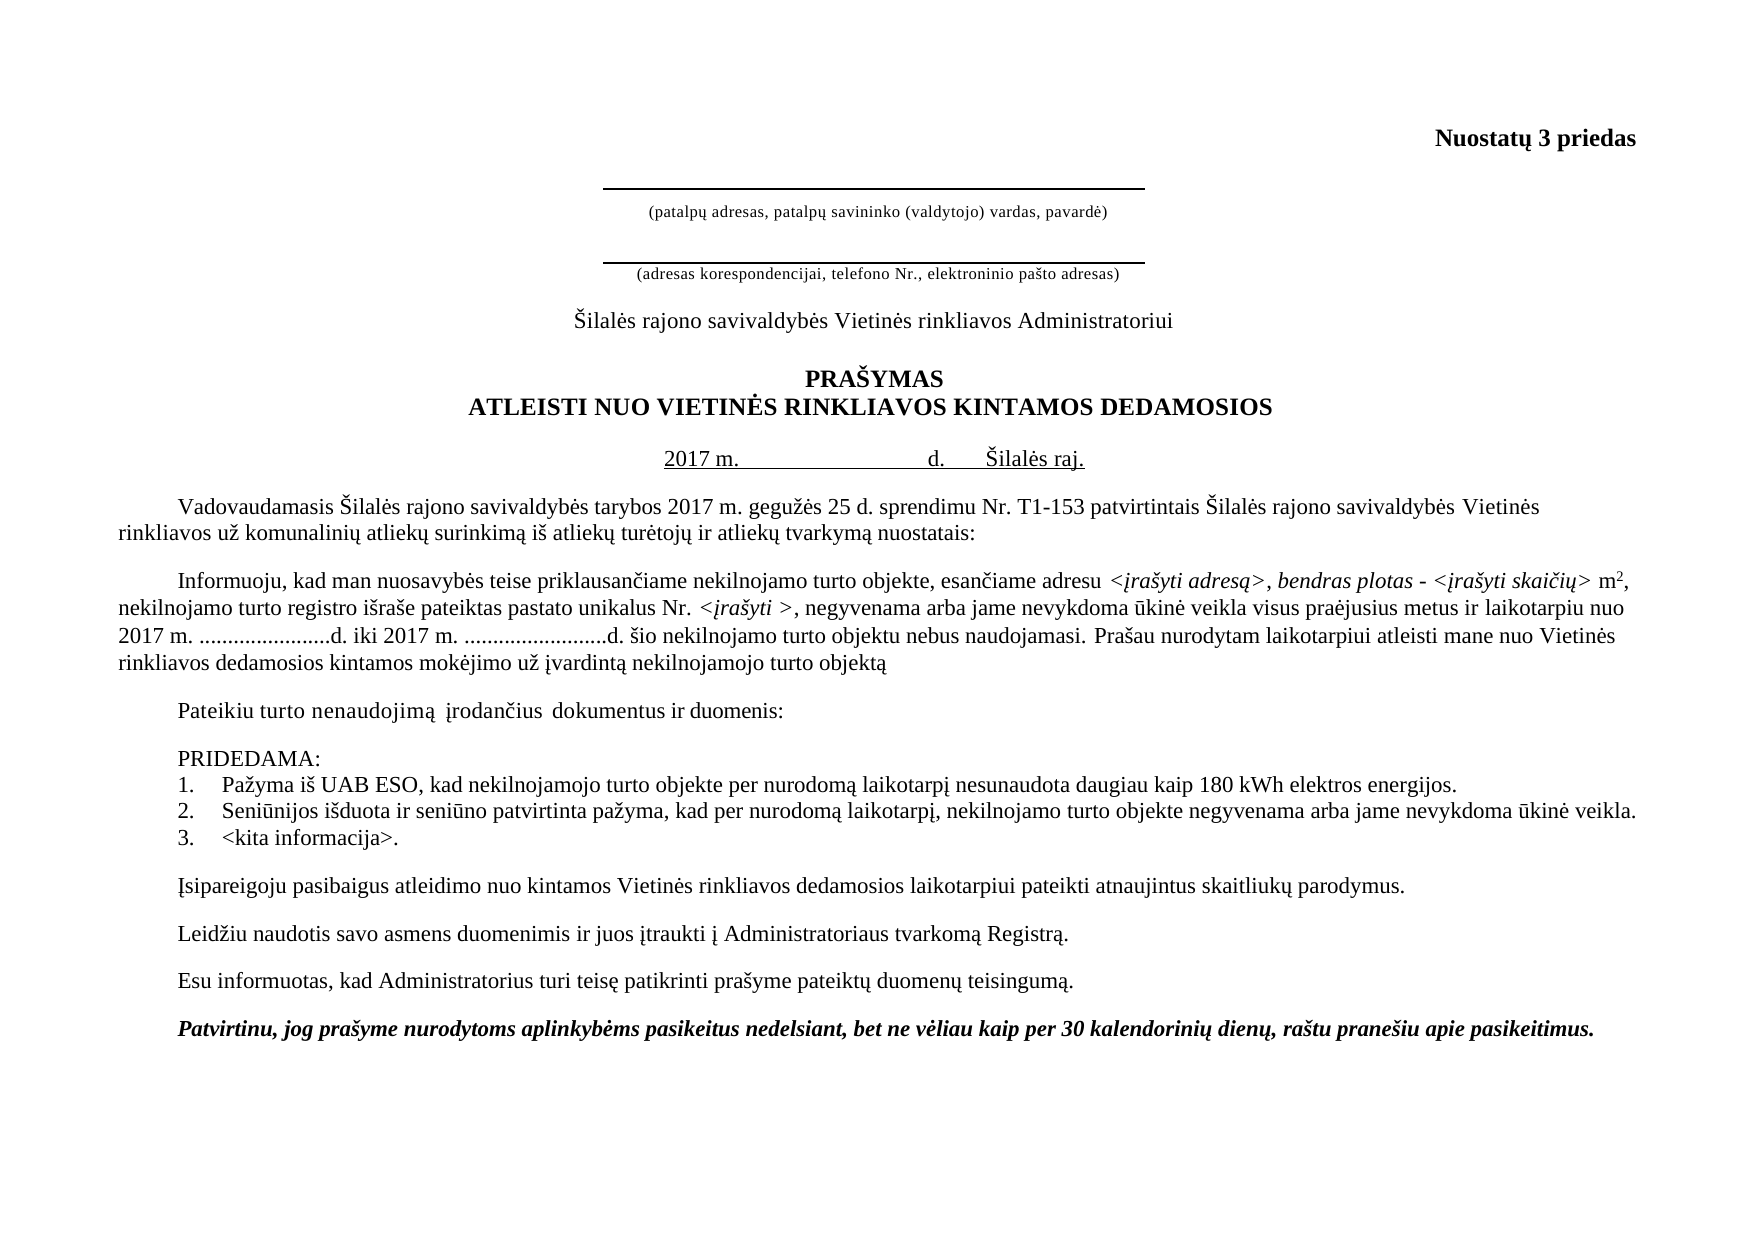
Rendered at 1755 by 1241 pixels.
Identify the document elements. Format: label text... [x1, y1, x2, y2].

text PRIDEDAMA: [118, 745, 1630, 771]
text Leidžiu naudotis savo asmens duomenimis ir juos įtraukti į Administratoriaus tvarkomą Registrą. [118, 919, 1636, 946]
text PRAŠYMAS [118, 362, 1630, 392]
text 2. Seniūnijos išduota ir seniūno patvirtinta pažyma, kad per nurodomą laikotarpį, nekilnojamo turto objekte negyvenama arba jame nevykdoma ūkinė veikla. [177, 797, 1639, 824]
text 2017 m. d. Šilalės raj. [118, 445, 1630, 472]
text Nuostatų 3 priedas [118, 123, 1636, 151]
text Vadovaudamasis Šilalės rajono savivaldybės tarybos 2017 m. gegužės 25 d. sprendimu Nr. T1-153 patvirtintais Šilalės rajono savivaldybės Vietinės rinkliavos už komunalinių atliekų surinkimą iš atliekų turėtojų ir atliekų tvarkymą nuostatais: [118, 493, 1636, 546]
text Patvirtinu, jog prašyme nurodytoms aplinkybėms pasikeitus nedelsiant, bet ne vėliau kaip per 30 kalendorinių dienų, raštu pranešiu apie pasikeitimus. [118, 1015, 1636, 1042]
text (adresas korespondencijai, telefono Nr., elektroninio pašto adresas) [118, 264, 1638, 283]
text 1. Pažyma iš UAB ESO, kad nekilnojamojo turto objekte per nurodomą laikotarpį nesunaudota daugiau kaip 180 kWh elektros energijos. [177, 771, 1601, 797]
text Atleisti nuo VIETINĖS RINKLIAVOS kintamos DEDAMOSIOS [118, 392, 1630, 421]
text Esu informuotas, kad Administratorius turi teisę patikrinti prašyme pateiktų duomenų teisingumą. [118, 967, 1636, 994]
text Įsipareigoju pasibaigus atleidimo nuo kintamos Vietinės rinkliavos dedamosios laikotarpiui pateikti atnaujintus skaitliukų parodymus. [118, 872, 1636, 898]
text Pateikiu turto nenaudojimą įrodančius dokumentus ir duomenis: [118, 697, 1636, 723]
text 3. <kita informacija>. [177, 824, 1639, 850]
text (patalpų adresas, patalpų savininko (valdytojo) vardas, pavardė) [118, 202, 1638, 221]
text Šilalės rajono savivaldybės Vietinės rinkliavos Administratoriui [118, 307, 1630, 334]
text Informuoju, kad man nuosavybės teise priklausančiame nekilnojamo turto objekte, esančiame adresu <įrašyti adresą>, bendras plotas - <įrašyti skaičių> m2, nekilnojamo turto registro išraše pateiktas pastato unikalus Nr. <įrašyti >, negyvenama arba jame nevykdoma ūkinė veikla visus praėjusius metus ir laikotarpiu nuo 2017 m. .......................d. iki 2017 m. .........................d. šio nekilnojamo turto objektu nebus naudojamasi. Prašau nurodytam laikotarpiui atleisti mane nuo Vietinės rinkliavos dedamosios kintamos mokėjimo už įvardintą nekilnojamojo turto objektą [118, 567, 1636, 675]
